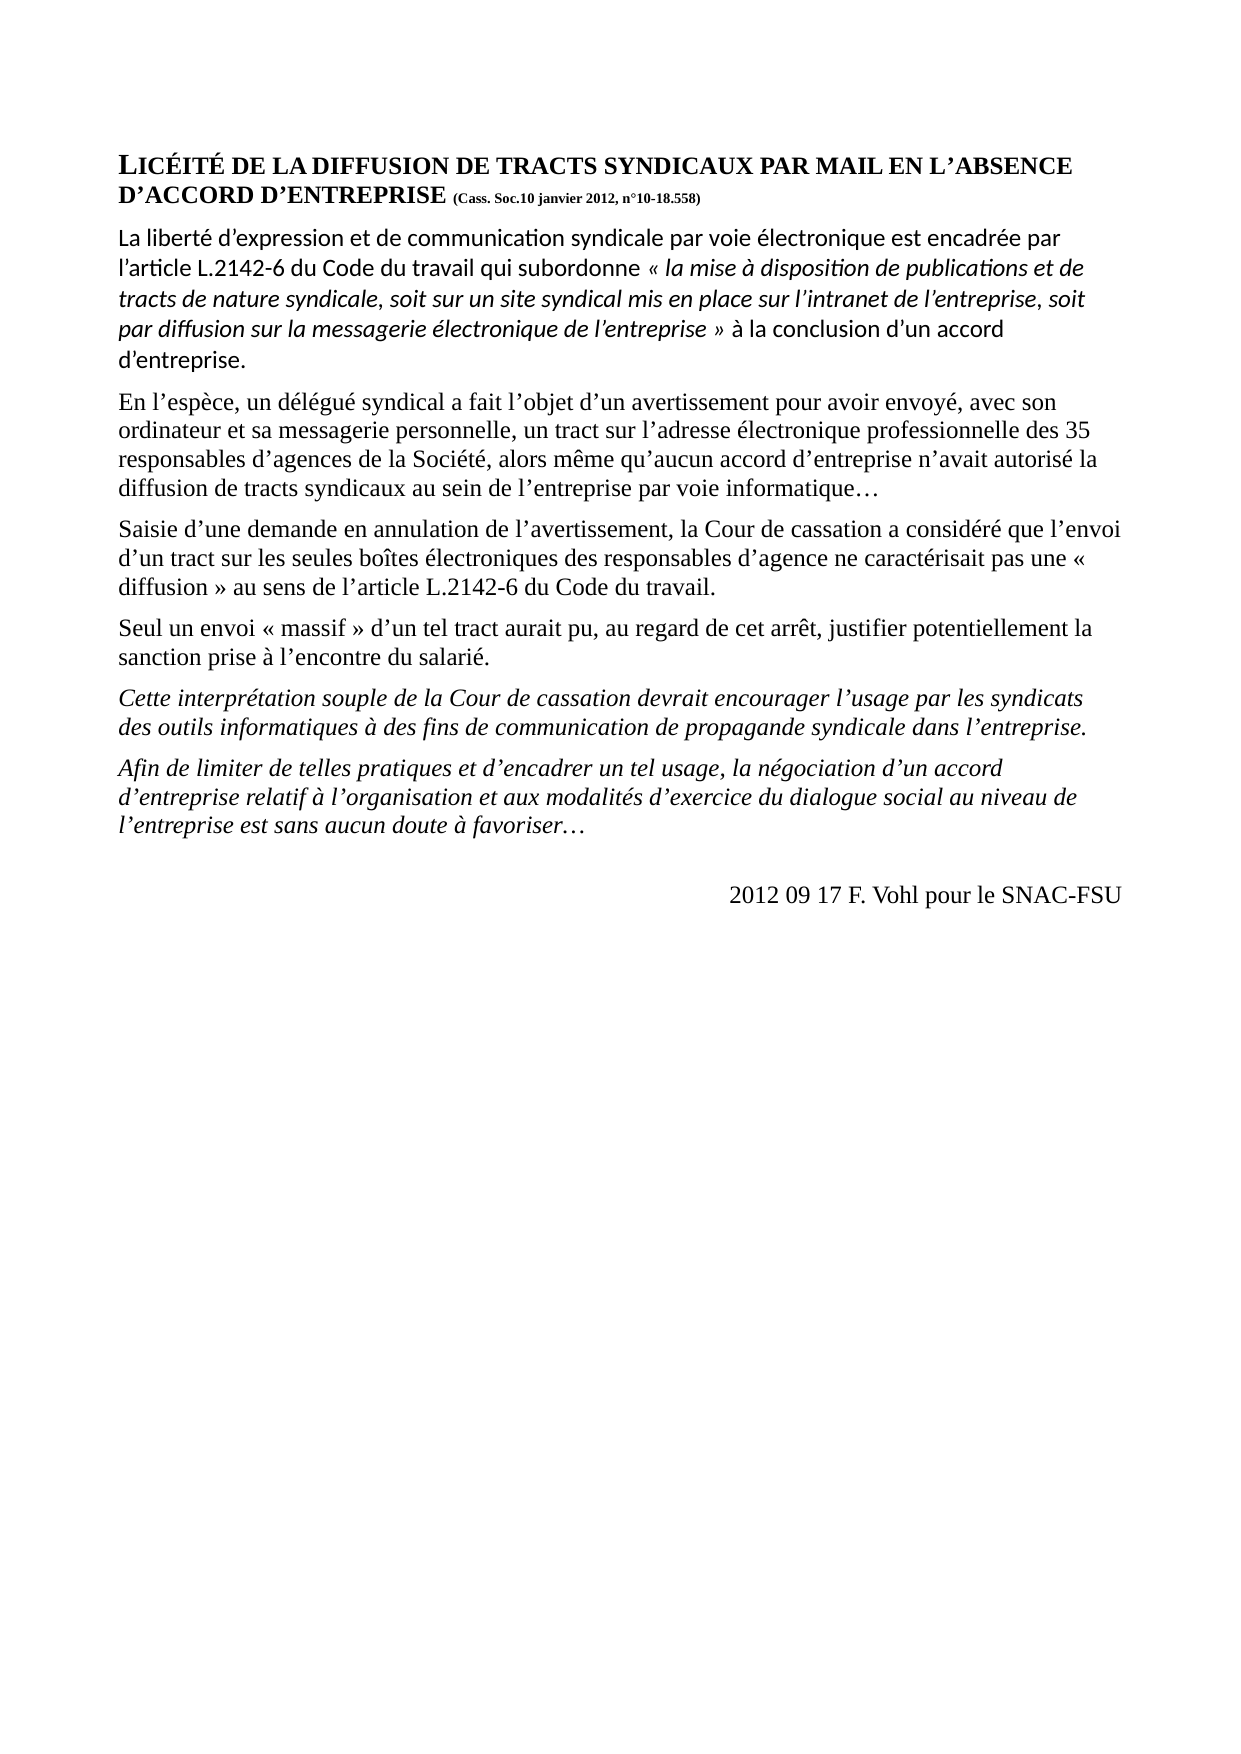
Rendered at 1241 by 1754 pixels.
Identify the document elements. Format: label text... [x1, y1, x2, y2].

text La liberté d’expression et de communication syndicale par voie électronique est encadrée par l’article L.2142-6 du Code du travail qui subordonne « la mise à disposition de publications et de tracts de nature syndicale, soit sur un site syndical mis en place sur l’intranet de l’entreprise, soit par diffusion sur la messagerie électronique de l’entreprise » à la conclusion d’un accord d’entreprise. [118, 222, 1122, 374]
text Afin de limiter de telles pratiques et d’encadrer un tel usage, la négociation d’un accord d’entreprise relatif à l’organisation et aux modalités d’exercice du dialogue social au niveau de l’entreprise est sans aucun doute à favoriser… [118, 753, 1122, 839]
text Cette interprétation souple de la Cour de cassation devrait encourager l’usage par les syndicats des outils informatiques à des fins de communication de propagande syndicale dans l’entreprise. [118, 683, 1122, 741]
text Seul un envoi « massif » d’un tel tract aurait pu, au regard de cet arrêt, justifier potentiellement la sanction prise à l’encontre du salarié. [118, 613, 1122, 671]
text Saisie d’une demande en annulation de l’avertissement, la Cour de cassation a considéré que l’envoi d’un tract sur les seules boîtes électroniques des responsables d’agence ne caractérisait pas une « diffusion » au sens de l’article L.2142-6 du Code du travail. [118, 514, 1122, 601]
text En l’espèce, un délégué syndical a fait l’objet d’un avertissement pour avoir envoyé, avec son ordinateur et sa messagerie personnelle, un tract sur l’adresse électronique professionnelle des 35 responsables d’agences de la Société, alors même qu’aucun accord d’entreprise n’avait autorisé la diffusion de tracts syndicaux au sein de l’entreprise par voie informatique… [118, 387, 1122, 502]
text 2012 09 17 F. Vohl pour le SNAC-FSU [118, 881, 1122, 909]
text LICÉITÉ DE LA DIFFUSION DE TRACTS SYNDICAUX PAR MAIL EN L’ABSENCE D’ACCORD D’ENTREPRISE (Cass. Soc.10 janvier 2012, n°10-18.558) [118, 147, 1122, 209]
